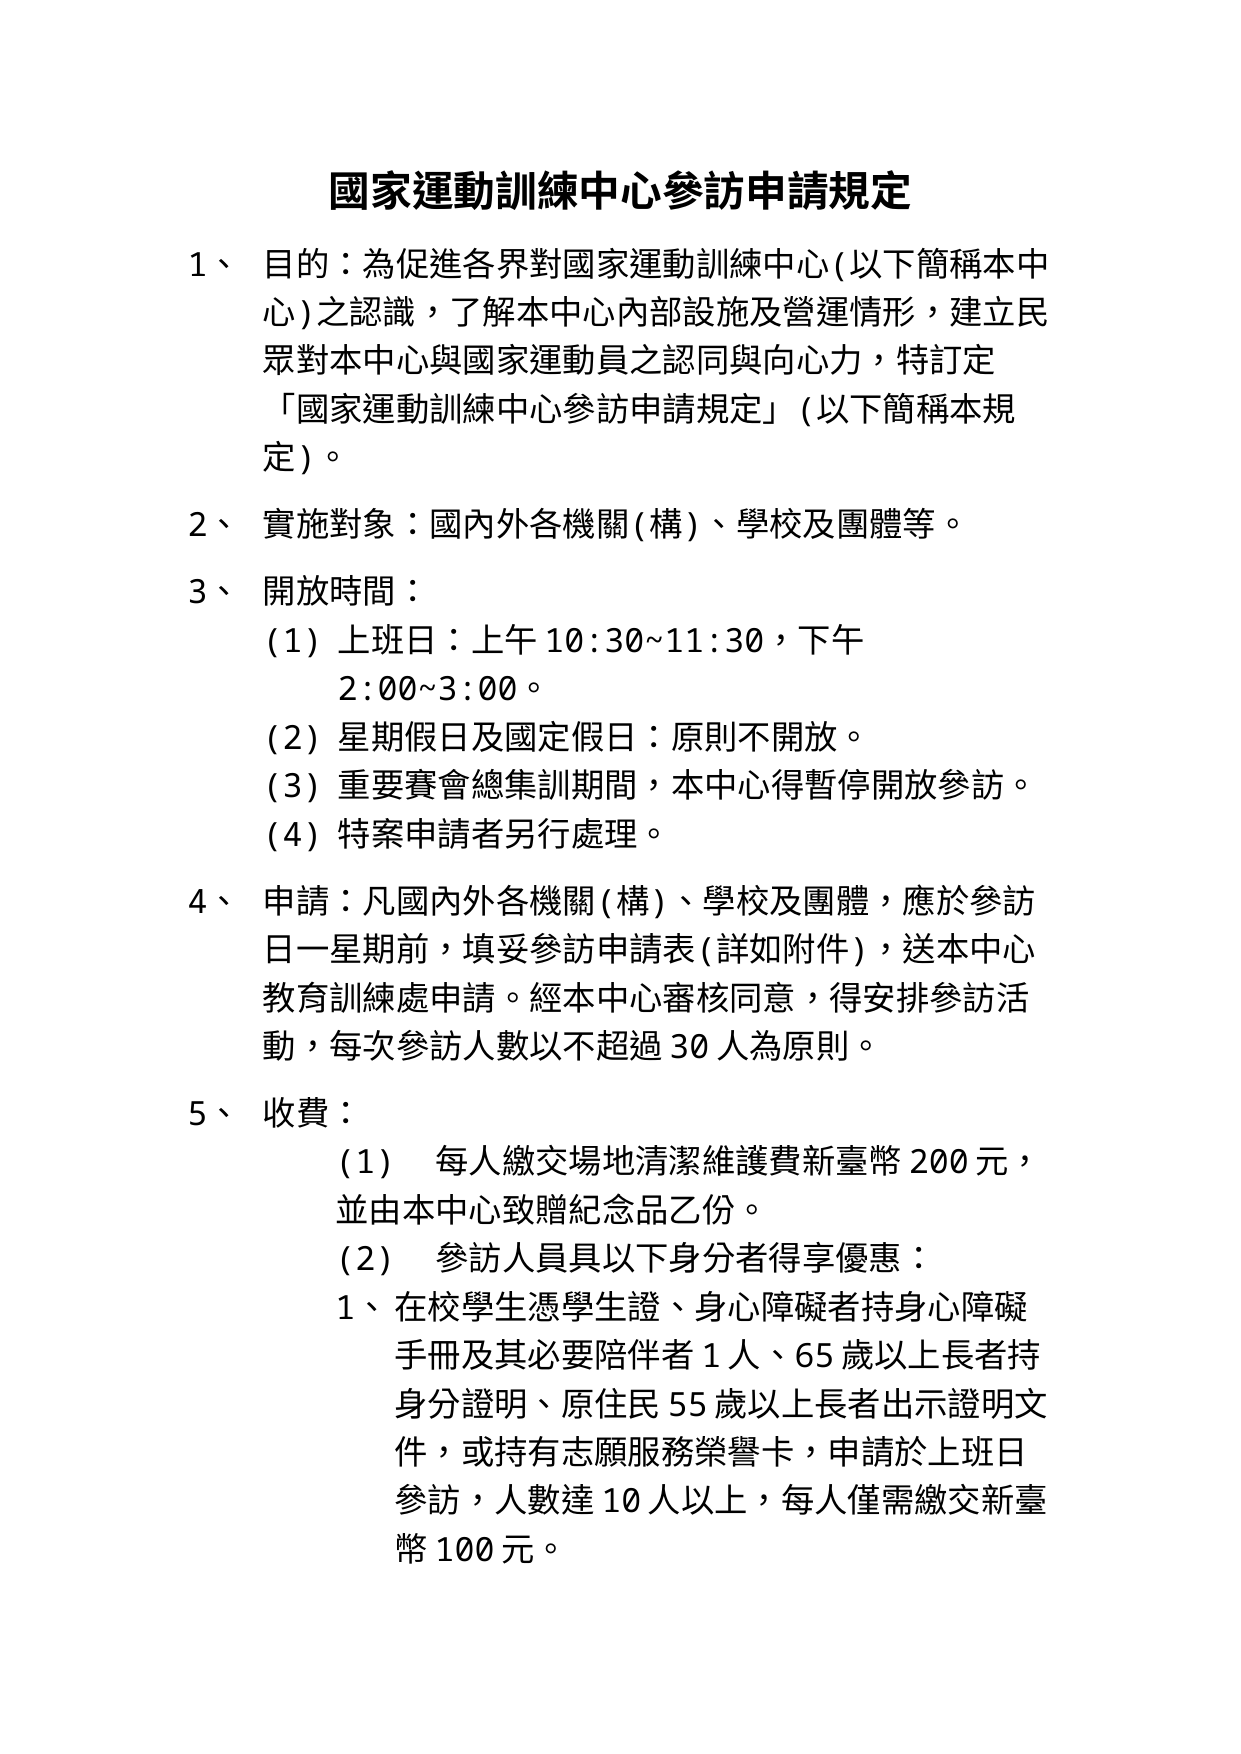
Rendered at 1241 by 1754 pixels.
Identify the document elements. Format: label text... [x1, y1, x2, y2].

list 申請：凡國內外各機關(構)、學校及團體，應於參訪日一星期前，填妥參訪申請表(詳如附件)，送本中心教育訓練處申請。經本中心審核同意，得安排參訪活動，每次參訪人數以不超過30人為原則。 [187, 874, 1053, 1068]
list 重要賽會總集訓期間，本中心得暫停開放參訪。 [262, 759, 1053, 807]
list 在校學生憑學生證、身心障礙者持身心障礙手冊及其必要陪伴者1人、65歲以上長者持身分證明、原住民55歲以上長者出示證明文件，或持有志願服務榮譽卡，申請於上班日參訪，人數達10人以上，每人僅需繳交新臺幣100元。 [335, 1280, 1053, 1571]
list 實施對象：國內外各機關(構)、學校及團體等。 [187, 498, 1053, 546]
list 特案申請者另行處理。 [262, 807, 1053, 856]
list 每人繳交場地清潔維護費新臺幣200元，並由本中心致贈紀念品乙份。 [335, 1135, 1053, 1232]
text 國家運動訓練中心參訪申請規定 [187, 158, 1053, 218]
list 參訪人員具以下身分者得享優惠： [335, 1232, 1053, 1280]
list 收費： [187, 1087, 1053, 1135]
list 星期假日及國定假日：原則不開放。 [262, 711, 1053, 759]
list 開放時間： [187, 565, 1053, 614]
list 目的：為促進各界對國家運動訓練中心(以下簡稱本中心)之認識，了解本中心內部設施及營運情形，建立民眾對本中心與國家運動員之認同與向心力，特訂定「國家運動訓練中心參訪申請規定」(以下簡稱本規定)。 [187, 237, 1053, 479]
list 上班日：上午10:30~11:30，下午2:00~3:00。 [262, 614, 1053, 711]
